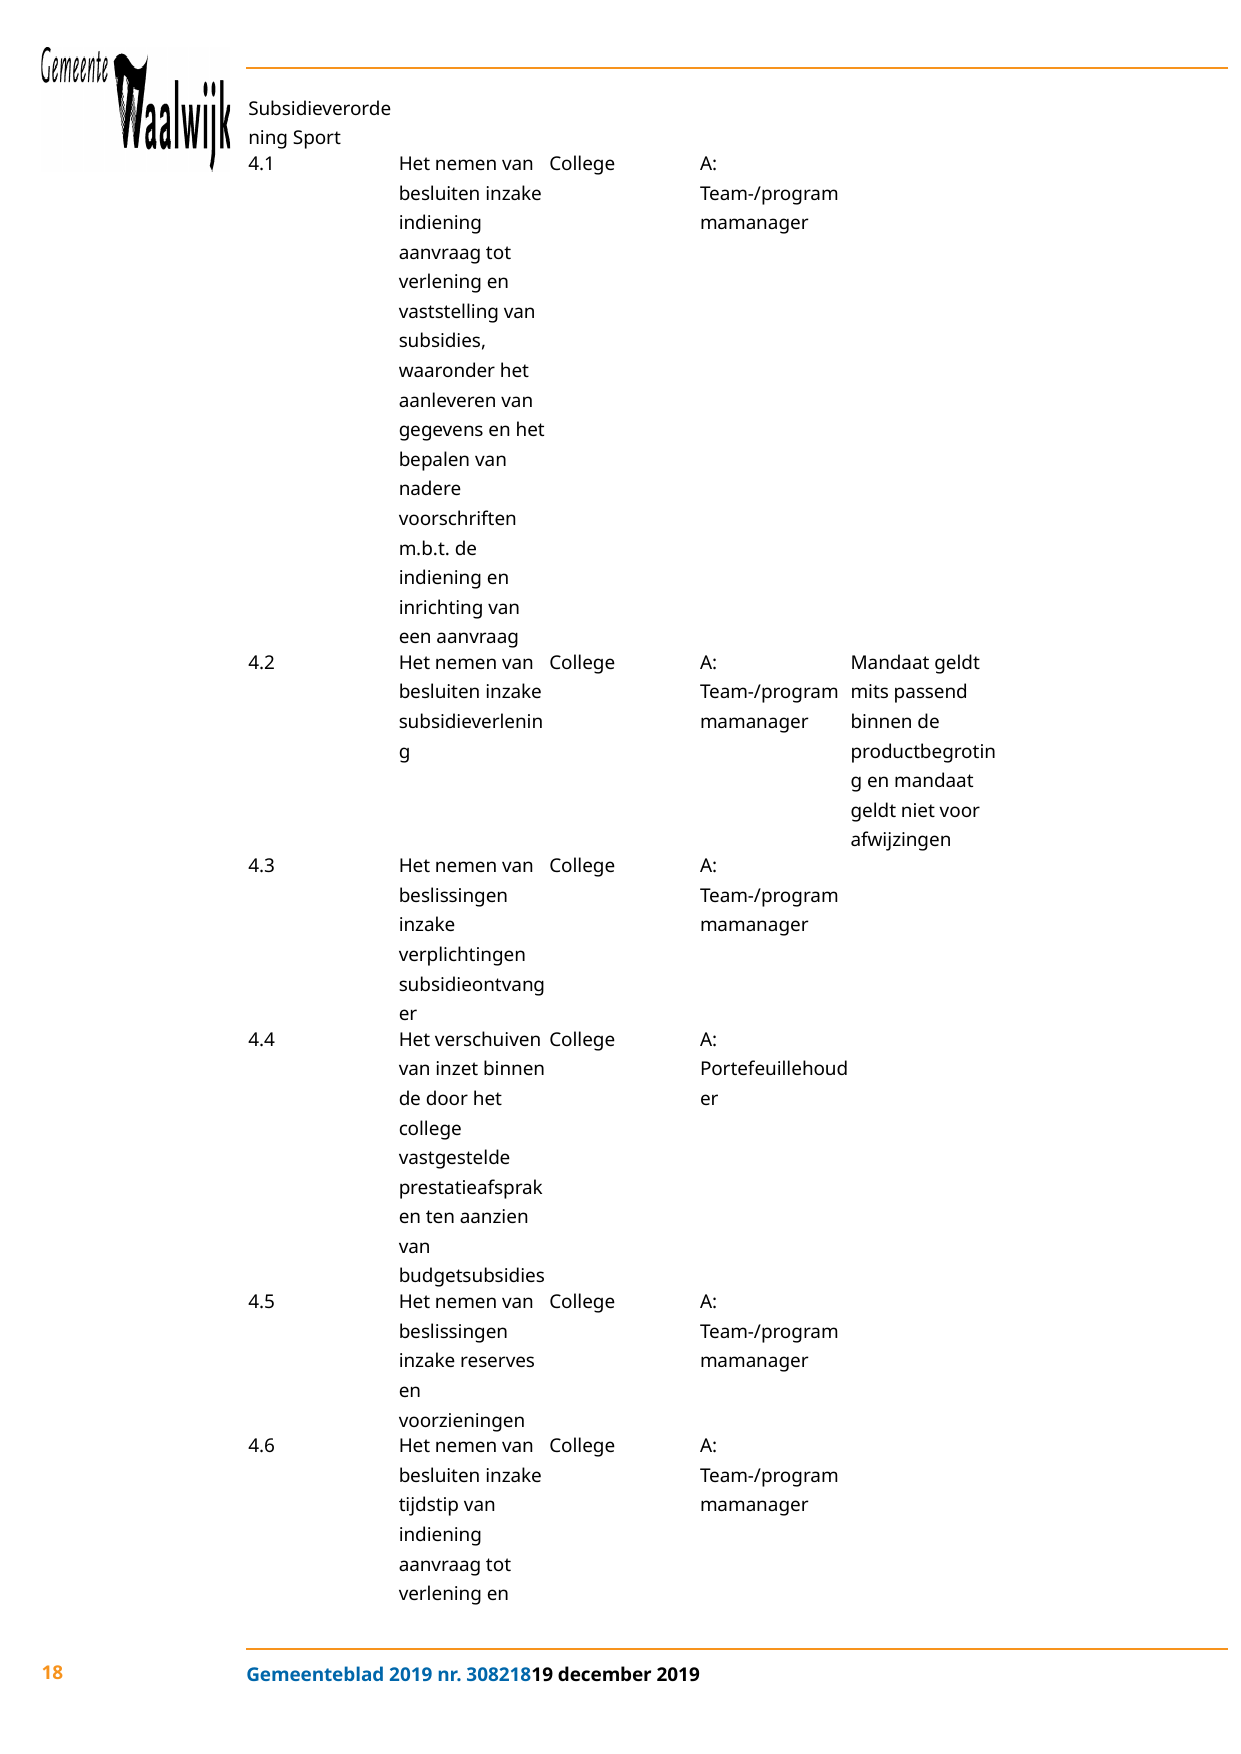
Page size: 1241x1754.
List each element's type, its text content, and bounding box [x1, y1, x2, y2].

table_cell [1001, 1289, 1152, 1432]
table_cell Het nemen van beslissingen inzake verplichtingen subsidieontvanger [399, 853, 549, 1026]
table_cell 4.2 [248, 649, 398, 852]
table_cell Subsidieverordening Sport [248, 95, 398, 150]
table_cell College [549, 150, 700, 649]
table_cell A: Portefeuillehouder [700, 1026, 850, 1288]
table_cell Het nemen van beslissingen inzake reserves en voorzieningen [399, 1289, 549, 1432]
table_cell [850, 853, 1001, 1026]
table_cell College [549, 649, 700, 852]
table_cell A: Team-/programmamanager [700, 1289, 850, 1432]
table_cell [850, 1289, 1001, 1432]
table_cell 4.4 [248, 1026, 398, 1288]
table_cell A: Team-/programmamanager [700, 1433, 850, 1606]
table_cell [850, 1433, 1001, 1606]
table_cell Het nemen van besluiten inzake subsidieverlening [399, 649, 549, 852]
table_cell A: Team-/programmamanager [700, 150, 850, 649]
table_cell College [549, 853, 700, 1026]
table_cell [850, 150, 1001, 649]
table_cell [1001, 649, 1152, 852]
table_cell 4.5 [248, 1289, 398, 1432]
table_cell 4.3 [248, 853, 398, 1026]
table_cell [1001, 150, 1152, 649]
table_cell College [549, 1289, 700, 1432]
table_cell A: Team-/programmamanager [700, 649, 850, 852]
table_cell 4.1 [248, 150, 398, 649]
table_cell College [549, 1026, 700, 1288]
table_cell [1001, 853, 1152, 1026]
table_cell [1001, 1433, 1152, 1606]
table_cell Het verschuiven van inzet binnen de door het college vastgestelde prestatieafspraken ten aanzien van budgetsubsidies [399, 1026, 549, 1288]
table_cell A: Team-/programmamanager [700, 853, 850, 1026]
table_cell Het nemen van besluiten inzake indiening aanvraag tot verlening en vaststelling van subsidies, waaronder het aanleveren van gegevens en het bepalen van nadere voorschriften m.b.t. de indiening en inrichting van een aanvraag [399, 150, 549, 649]
table_cell 4.6 [248, 1433, 398, 1606]
table_cell [850, 1026, 1001, 1288]
picture [41, 47, 231, 172]
table_cell Het nemen van besluiten inzake tijdstip van indiening aanvraag tot verlening en [399, 1433, 549, 1606]
table_cell [1001, 1026, 1152, 1288]
table_cell Mandaat geldt mits passend binnen de productbegroting en mandaat geldt niet voor afwijzingen [850, 649, 1001, 852]
table_cell College [549, 1433, 700, 1606]
